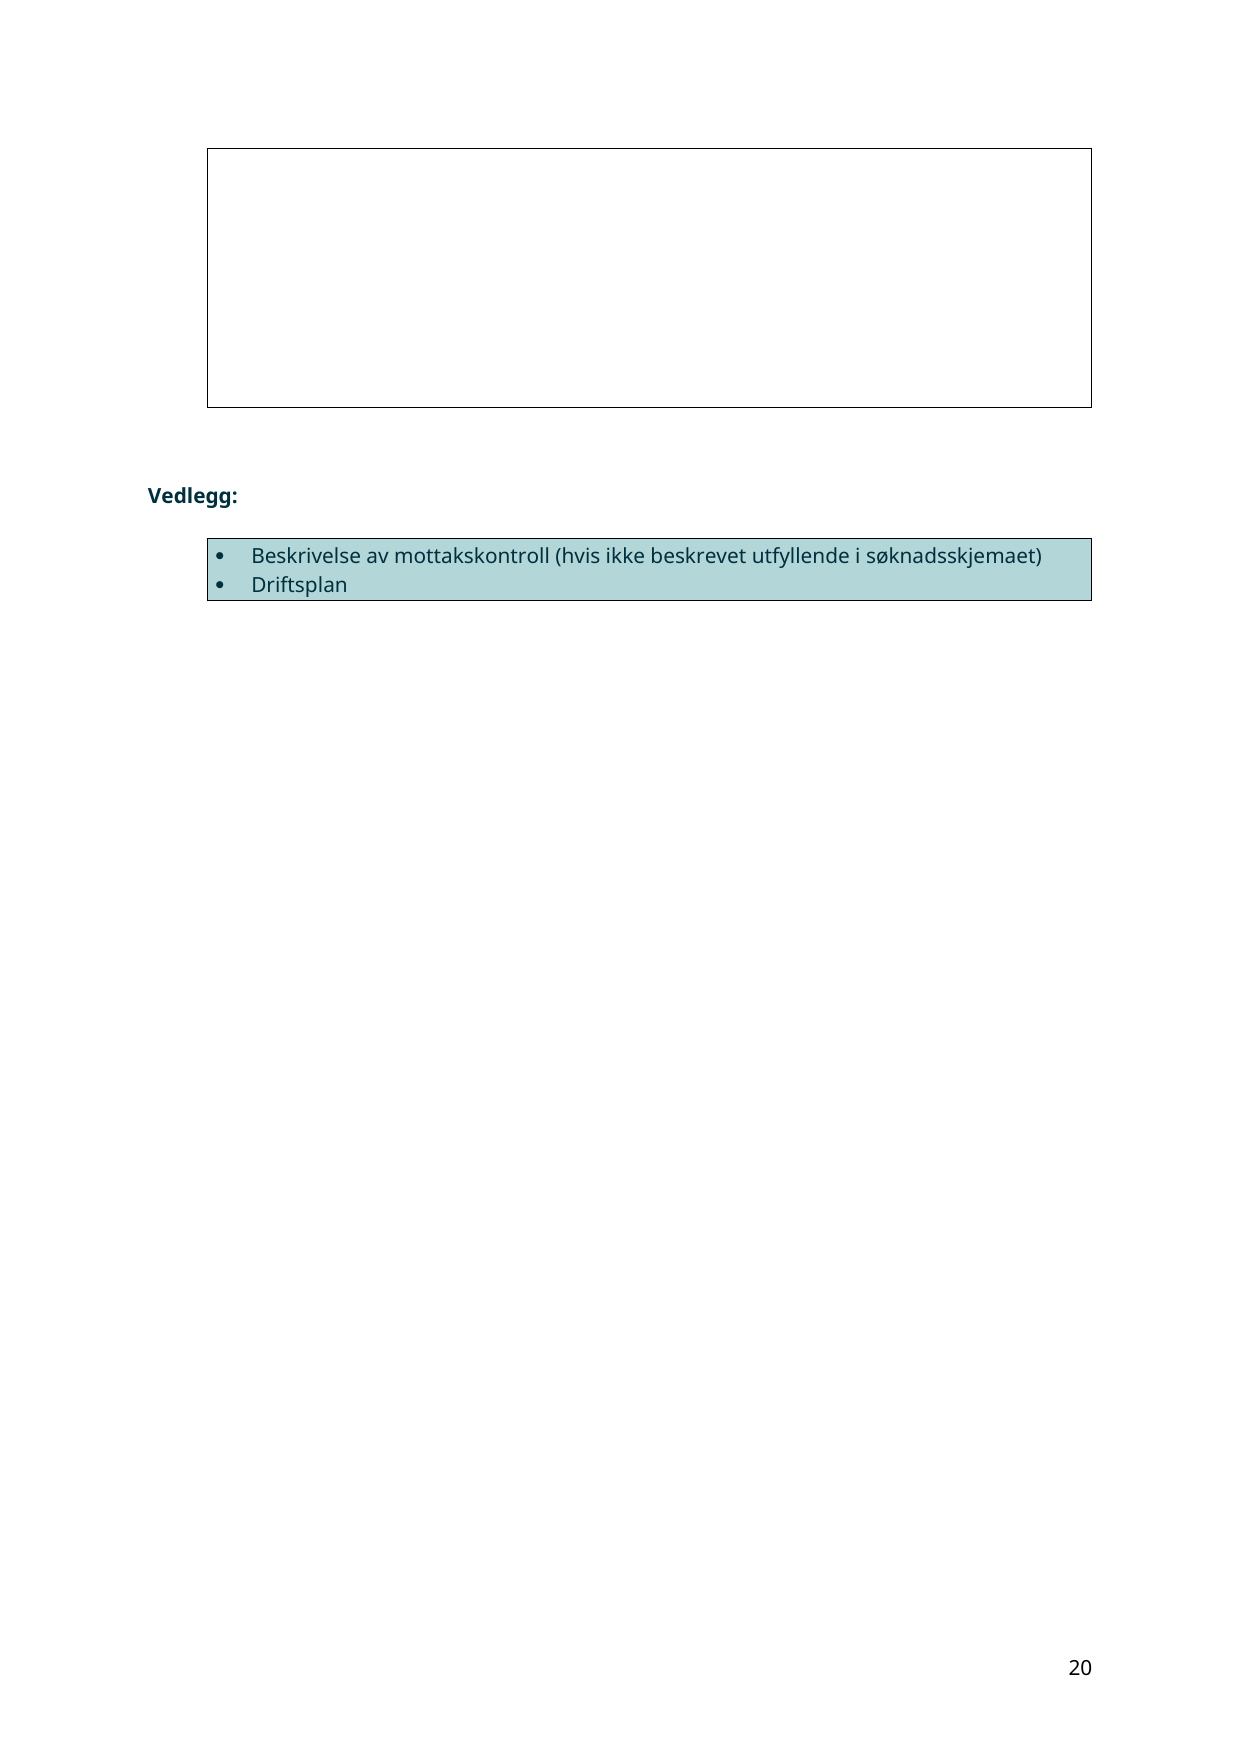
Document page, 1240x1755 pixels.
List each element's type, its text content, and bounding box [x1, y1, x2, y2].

text Vedlegg: [148, 481, 1092, 510]
list Driftsplan [208, 567, 1091, 600]
list Beskrivelse av mottakskontroll (hvis ikke beskrevet utfyllende i søknadsskjemaet) [208, 539, 1091, 567]
